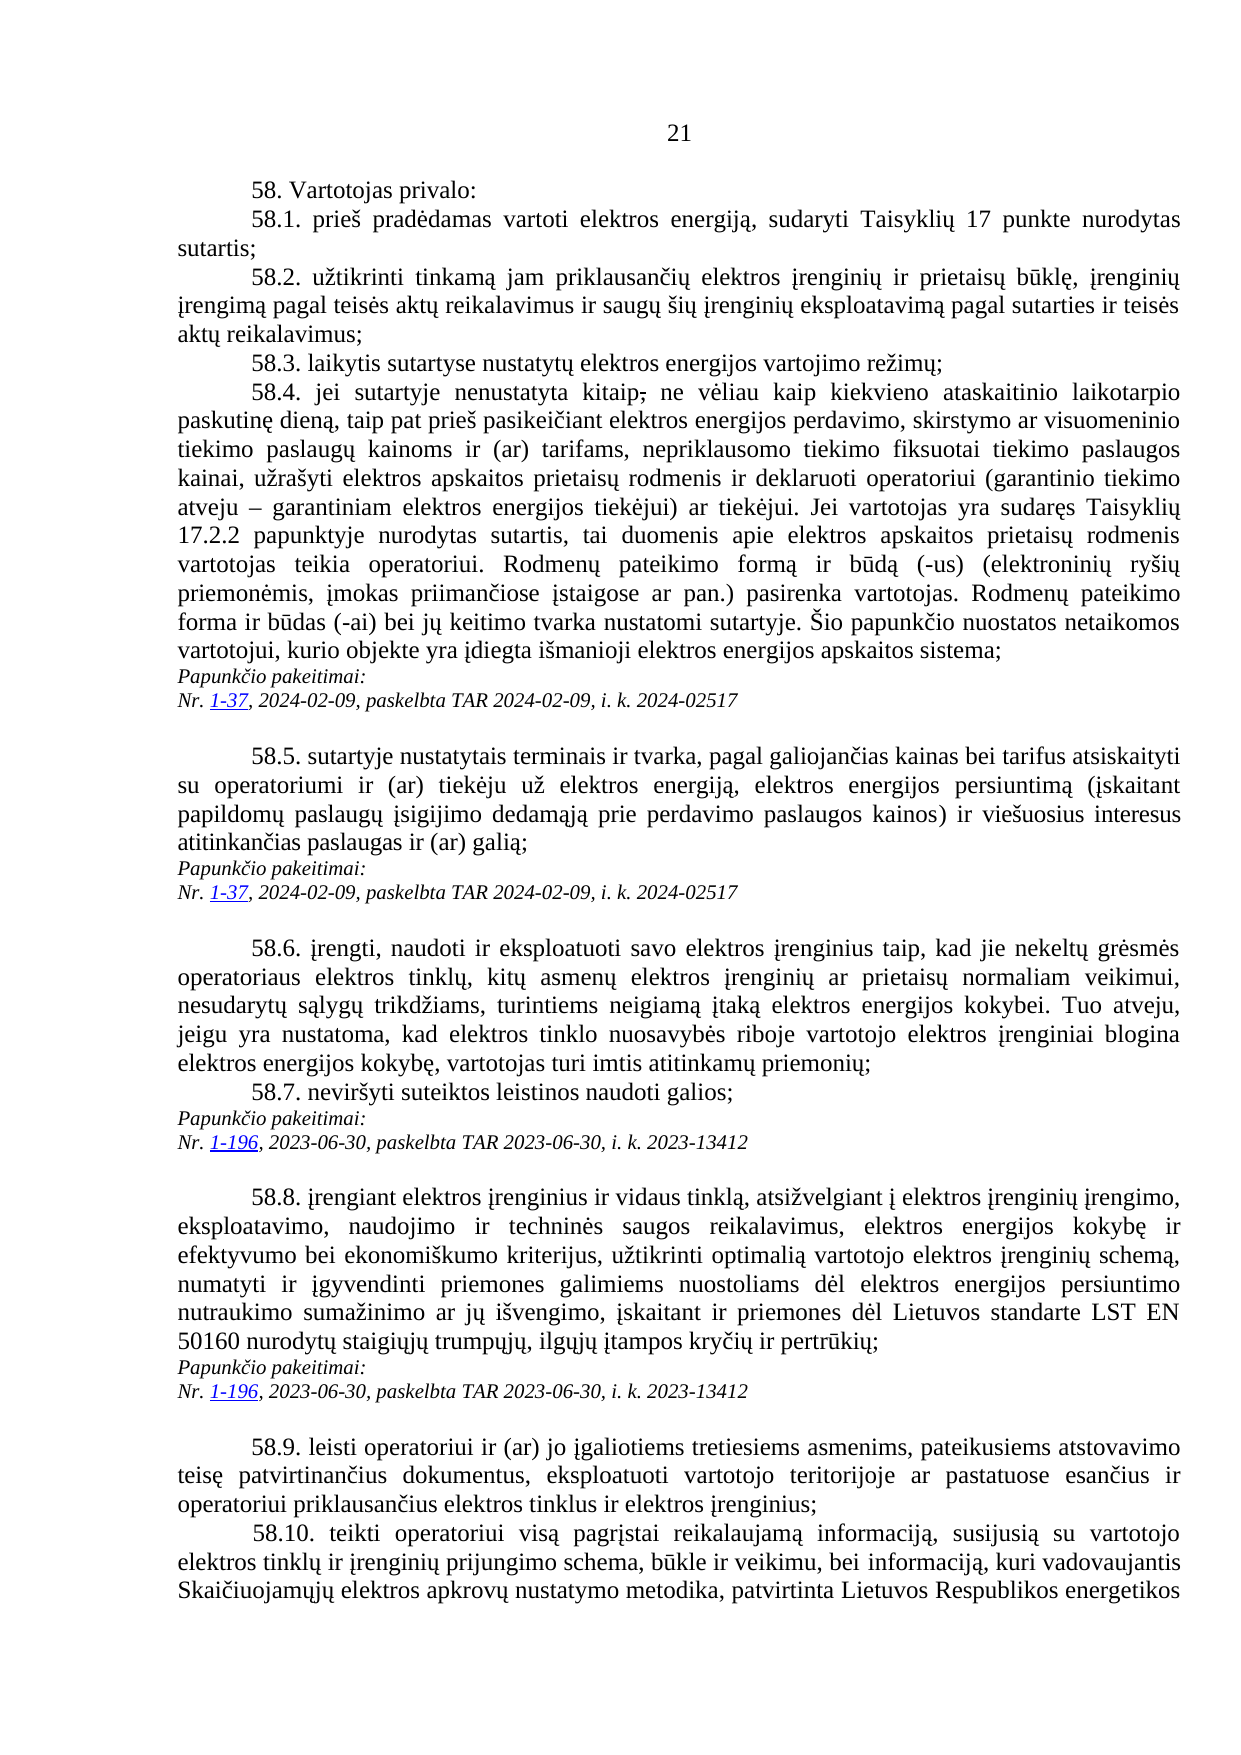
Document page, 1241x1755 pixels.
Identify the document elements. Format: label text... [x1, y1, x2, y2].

text 58.4. jei sutartyje nenustatyta kitaip, ne vėliau kaip kiekvieno ataskaitinio laikotarpio paskutinę dieną, taip pat prieš pasikeičiant elektros energijos perdavimo, skirstymo ar visuomeninio tiekimo paslaugų kainoms ir (ar) tarifams, nepriklausomo tiekimo fiksuotai tiekimo paslaugos kainai, užrašyti elektros apskaitos prietaisų rodmenis ir deklaruoti operatoriui (garantinio tiekimo atveju – garantiniam elektros energijos tiekėjui) ar tiekėjui. Jei vartotojas yra sudaręs Taisyklių 17.2.2 papunktyje nurodytas sutartis, tai duomenis apie elektros apskaitos prietaisų rodmenis vartotojas teikia operatoriui. Rodmenų pateikimo formą ir būdą (-us) (elektroninių ryšių priemonėmis, įmokas priimančiose įstaigose ar pan.) pasirenka vartotojas. Rodmenų pateikimo forma ir būdas (-ai) bei jų keitimo tvarka nustatomi sutartyje. Šio papunkčio nuostatos netaikomos vartotojui, kurio objekte yra įdiegta išmanioji elektros energijos apskaitos sistema; [177, 377, 1181, 664]
text Nr. 1-37, 2024-02-09, paskelbta TAR 2024-02-09, i. k. 2024-02517 [177, 880, 1181, 904]
text 58.1. prieš pradėdamas vartoti elektros energiją, sudaryti Taisyklių 17 punkte nurodytas sutartis; [177, 204, 1181, 262]
text 58.9. leisti operatoriui ir (ar) jo įgaliotiems tretiesiems asmenims, pateikusiems atstovavimo teisę patvirtinančius dokumentus, eksploatuoti vartotojo teritorijoje ar pastatuose esančius ir operatoriui priklausančius elektros tinklus ir elektros įrenginius; [177, 1432, 1181, 1518]
text Papunkčio pakeitimai: [177, 856, 1181, 880]
text Papunkčio pakeitimai: [177, 1106, 1181, 1130]
text 58.5. sutartyje nustatytais terminais ir tvarka, pagal galiojančias kainas bei tarifus atsiskaityti su operatoriumi ir (ar) tiekėju už elektros energiją, elektros energijos persiuntimą (įskaitant papildomų paslaugų įsigijimo dedamąją prie perdavimo paslaugos kainos) ir viešuosius interesus atitinkančias paslaugas ir (ar) galią; [177, 741, 1181, 856]
text 58. Vartotojas privalo: [177, 176, 1181, 204]
text 58.10. teikti operatoriui visą pagrįstai reikalaujamą informaciją, susijusią su vartotojo elektros tinklų ir įrenginių prijungimo schema, būkle ir veikimu, bei informaciją, kuri vadovaujantis Skaičiuojamųjų elektros apkrovų nustatymo metodika, patvirtinta Lietuvos Respublikos energetikos [177, 1518, 1181, 1604]
text Nr. 1-196, 2023-06-30, paskelbta TAR 2023-06-30, i. k. 2023-13412 [177, 1130, 1181, 1154]
text Nr. 1-196, 2023-06-30, paskelbta TAR 2023-06-30, i. k. 2023-13412 [177, 1379, 1181, 1403]
text Nr. 1-37, 2024-02-09, paskelbta TAR 2024-02-09, i. k. 2024-02517 [177, 688, 1181, 712]
text 58.6. įrengti, naudoti ir eksploatuoti savo elektros įrenginius taip, kad jie nekeltų grėsmės operatoriaus elektros tinklų, kitų asmenų elektros įrenginių ar prietaisų normaliam veikimui, nesudarytų sąlygų trikdžiams, turintiems neigiamą įtaką elektros energijos kokybei. Tuo atveju, jeigu yra nustatoma, kad elektros tinklo nuosavybės riboje vartotojo elektros įrenginiai blogina elektros energijos kokybę, vartotojas turi imtis atitinkamų priemonių; [177, 933, 1181, 1077]
text 58.7. neviršyti suteiktos leistinos naudoti galios; [177, 1077, 1181, 1106]
text 58.2. užtikrinti tinkamą jam priklausančių elektros įrenginių ir prietaisų būklę, įrenginių įrengimą pagal teisės aktų reikalavimus ir saugų šių įrenginių eksploatavimą pagal sutarties ir teisės aktų reikalavimus; [177, 262, 1181, 348]
text 58.8. įrengiant elektros įrenginius ir vidaus tinklą, atsižvelgiant į elektros įrenginių įrengimo, eksploatavimo, naudojimo ir techninės saugos reikalavimus, elektros energijos kokybę ir efektyvumo bei ekonomiškumo kriterijus, užtikrinti optimalią vartotojo elektros įrenginių schemą, numatyti ir įgyvendinti priemones galimiems nuostoliams dėl elektros energijos persiuntimo nutraukimo sumažinimo ar jų išvengimo, įskaitant ir priemones dėl Lietuvos standarte LST EN 50160 nurodytų staigiųjų trumpųjų, ilgųjų įtampos kryčių ir pertrūkių; [177, 1182, 1181, 1355]
text Papunkčio pakeitimai: [177, 664, 1181, 688]
text Papunkčio pakeitimai: [177, 1355, 1181, 1379]
text 58.3. laikytis sutartyse nustatytų elektros energijos vartojimo režimų; [177, 348, 1181, 377]
